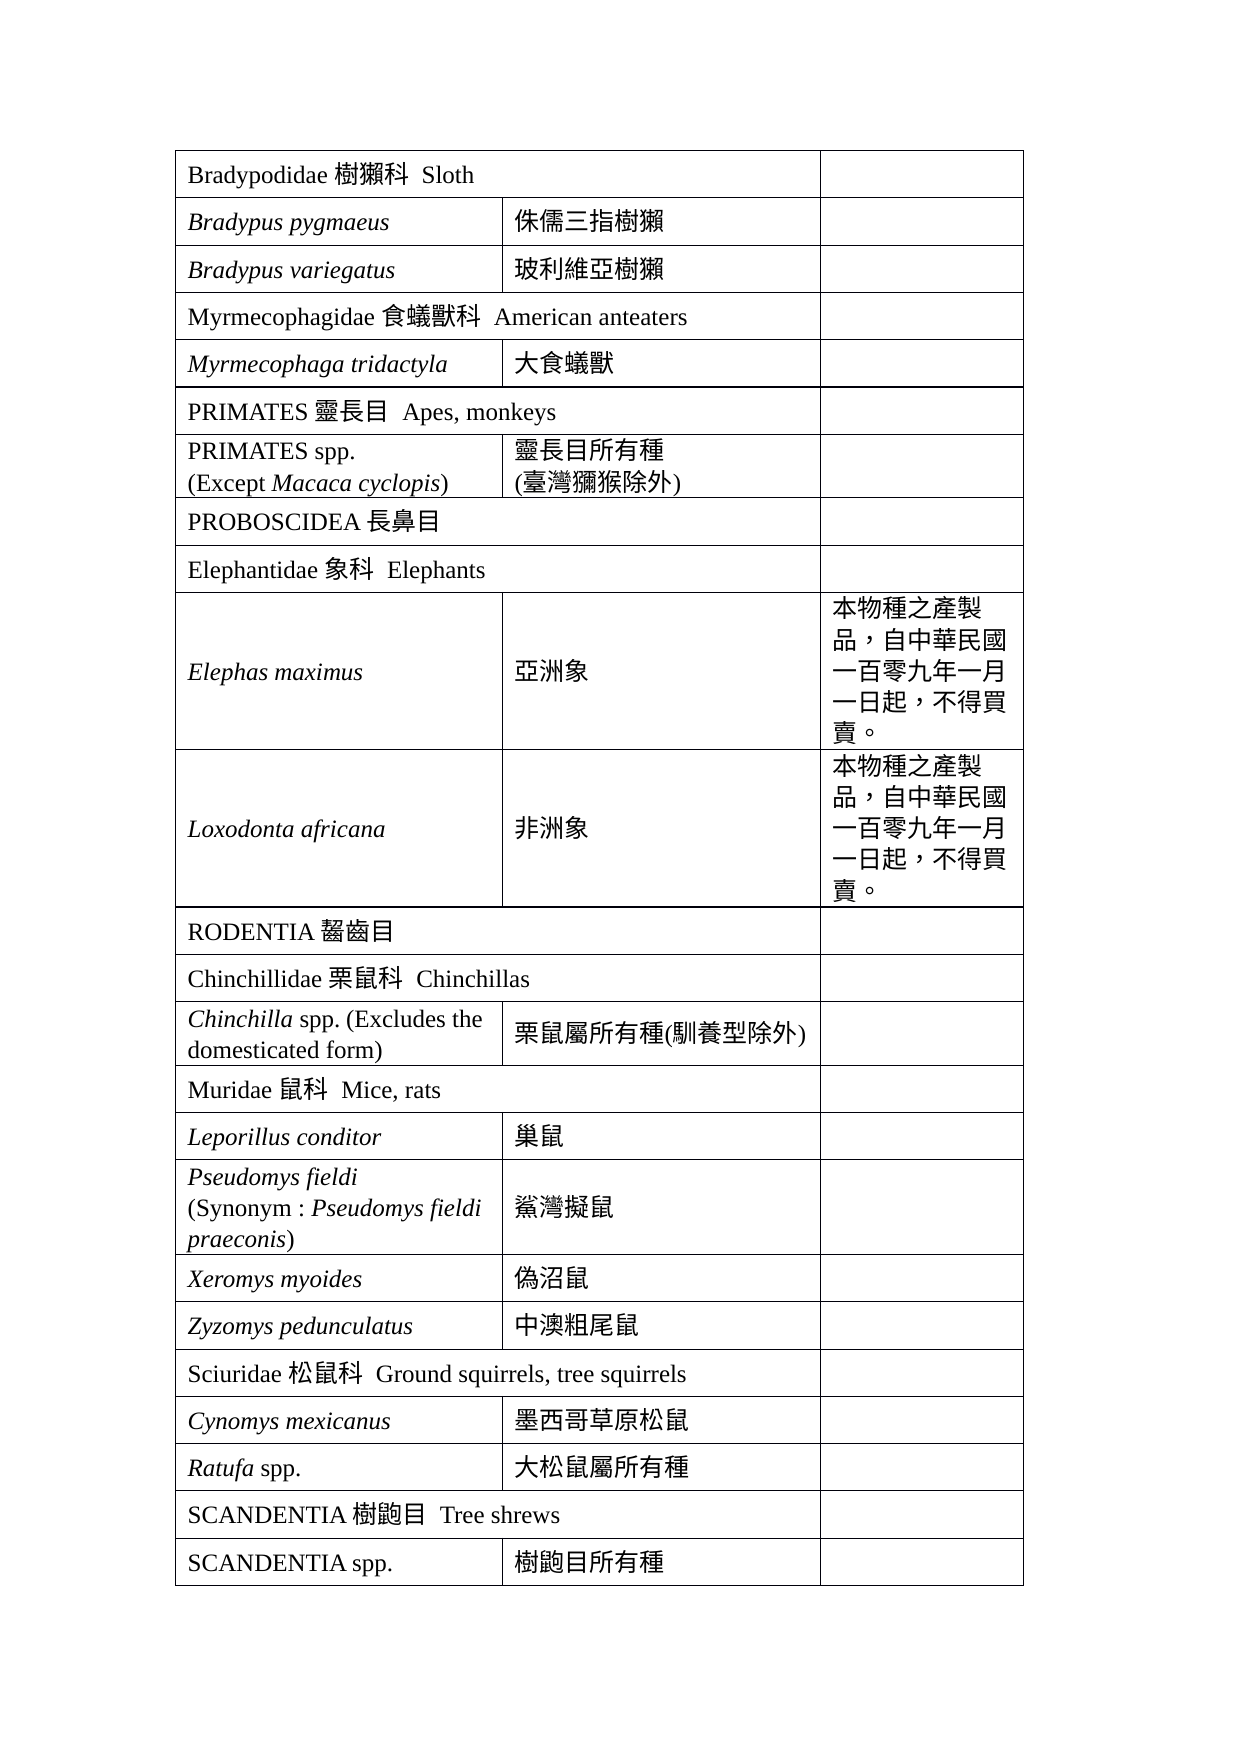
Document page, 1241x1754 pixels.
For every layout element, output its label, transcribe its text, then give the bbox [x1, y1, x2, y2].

table_cell Muridae 鼠科 Mice, rats [176, 1066, 820, 1112]
table_cell PROBOSCIDEA 長鼻目 [176, 498, 820, 544]
table_cell [821, 1491, 1023, 1538]
table_cell [821, 1539, 1023, 1585]
table_cell Bradypus variegatus [176, 246, 502, 292]
table_cell [821, 293, 1023, 339]
table_cell [821, 1002, 1023, 1064]
table_cell [821, 1302, 1023, 1348]
table_cell Myrmecophaga tridactyla [176, 340, 502, 386]
table_cell 巢鼠 [503, 1113, 820, 1159]
table_cell Loxodonta africana [176, 750, 502, 906]
table_cell 非洲象 [503, 750, 820, 906]
table_cell 大松鼠屬所有種 [503, 1444, 820, 1490]
table_cell 中澳粗尾鼠 [503, 1302, 820, 1348]
table_cell PRIMATES 靈長目 Apes, monkeys [176, 388, 820, 434]
table_cell RODENTIA 齧齒目 [176, 908, 820, 954]
table_cell SCANDENTIA spp. [176, 1539, 502, 1585]
table_cell SCANDENTIA 樹鼩目 Tree shrews [176, 1491, 820, 1538]
table_cell [821, 908, 1023, 954]
table_cell [821, 388, 1023, 434]
table_cell Sciuridae 松鼠科 Ground squirrels, tree squirrels [176, 1350, 820, 1396]
table_cell [821, 1066, 1023, 1112]
table_cell [821, 546, 1023, 592]
table_cell Chinchilla spp. (Excludes the domesticated form) [176, 1002, 502, 1064]
table_cell Bradypodidae 樹獺科 Sloth [176, 151, 820, 197]
table_cell Elephantidae 象科 Elephants [176, 546, 820, 592]
table_cell Bradypus pygmaeus [176, 198, 502, 244]
table_cell Elephas maximus [176, 593, 502, 749]
table_cell PRIMATES spp. (Except Macaca cyclopis) [176, 435, 502, 497]
table_cell Chinchillidae 栗鼠科 Chinchillas [176, 955, 820, 1001]
table_cell Xeromys myoides [176, 1255, 502, 1301]
table_cell [821, 340, 1023, 386]
table_cell 玻利維亞樹獺 [503, 246, 820, 292]
table_cell [821, 1113, 1023, 1159]
table_cell [821, 1160, 1023, 1254]
table_cell [821, 1350, 1023, 1396]
table_cell 靈長目所有種 (臺灣獼猴除外) [503, 435, 820, 497]
table_cell [821, 1397, 1023, 1443]
table_cell 栗鼠屬所有種(馴養型除外) [503, 1002, 820, 1064]
table_cell [821, 435, 1023, 497]
table_cell [821, 246, 1023, 292]
table_cell [821, 198, 1023, 244]
table_cell Leporillus conditor [176, 1113, 502, 1159]
table_cell [821, 498, 1023, 544]
table_cell 鯊灣擬鼠 [503, 1160, 820, 1254]
table_cell 偽沼鼠 [503, 1255, 820, 1301]
table_cell 本物種之產製品，自中華民國一百零九年一月一日起，不得買賣。 [821, 750, 1023, 906]
table_cell [821, 955, 1023, 1001]
table_cell 大食蟻獸 [503, 340, 820, 386]
table_cell [821, 1255, 1023, 1301]
table_cell Pseudomys fieldi (Synonym : Pseudomys fieldi praeconis) [176, 1160, 502, 1254]
table_cell Cynomys mexicanus [176, 1397, 502, 1443]
table_cell 本物種之產製品，自中華民國一百零九年一月一日起，不得買賣。 [821, 593, 1023, 749]
table_cell Ratufa spp. [176, 1444, 502, 1490]
table_cell 侏儒三指樹獺 [503, 198, 820, 244]
table_cell 亞洲象 [503, 593, 820, 749]
table_cell [821, 1444, 1023, 1490]
table_cell 墨西哥草原松鼠 [503, 1397, 820, 1443]
table_cell Myrmecophagidae 食蟻獸科 American anteaters [176, 293, 820, 339]
table_cell [821, 151, 1023, 197]
table_cell 樹鼩目所有種 [503, 1539, 820, 1585]
table_cell Zyzomys pedunculatus [176, 1302, 502, 1348]
